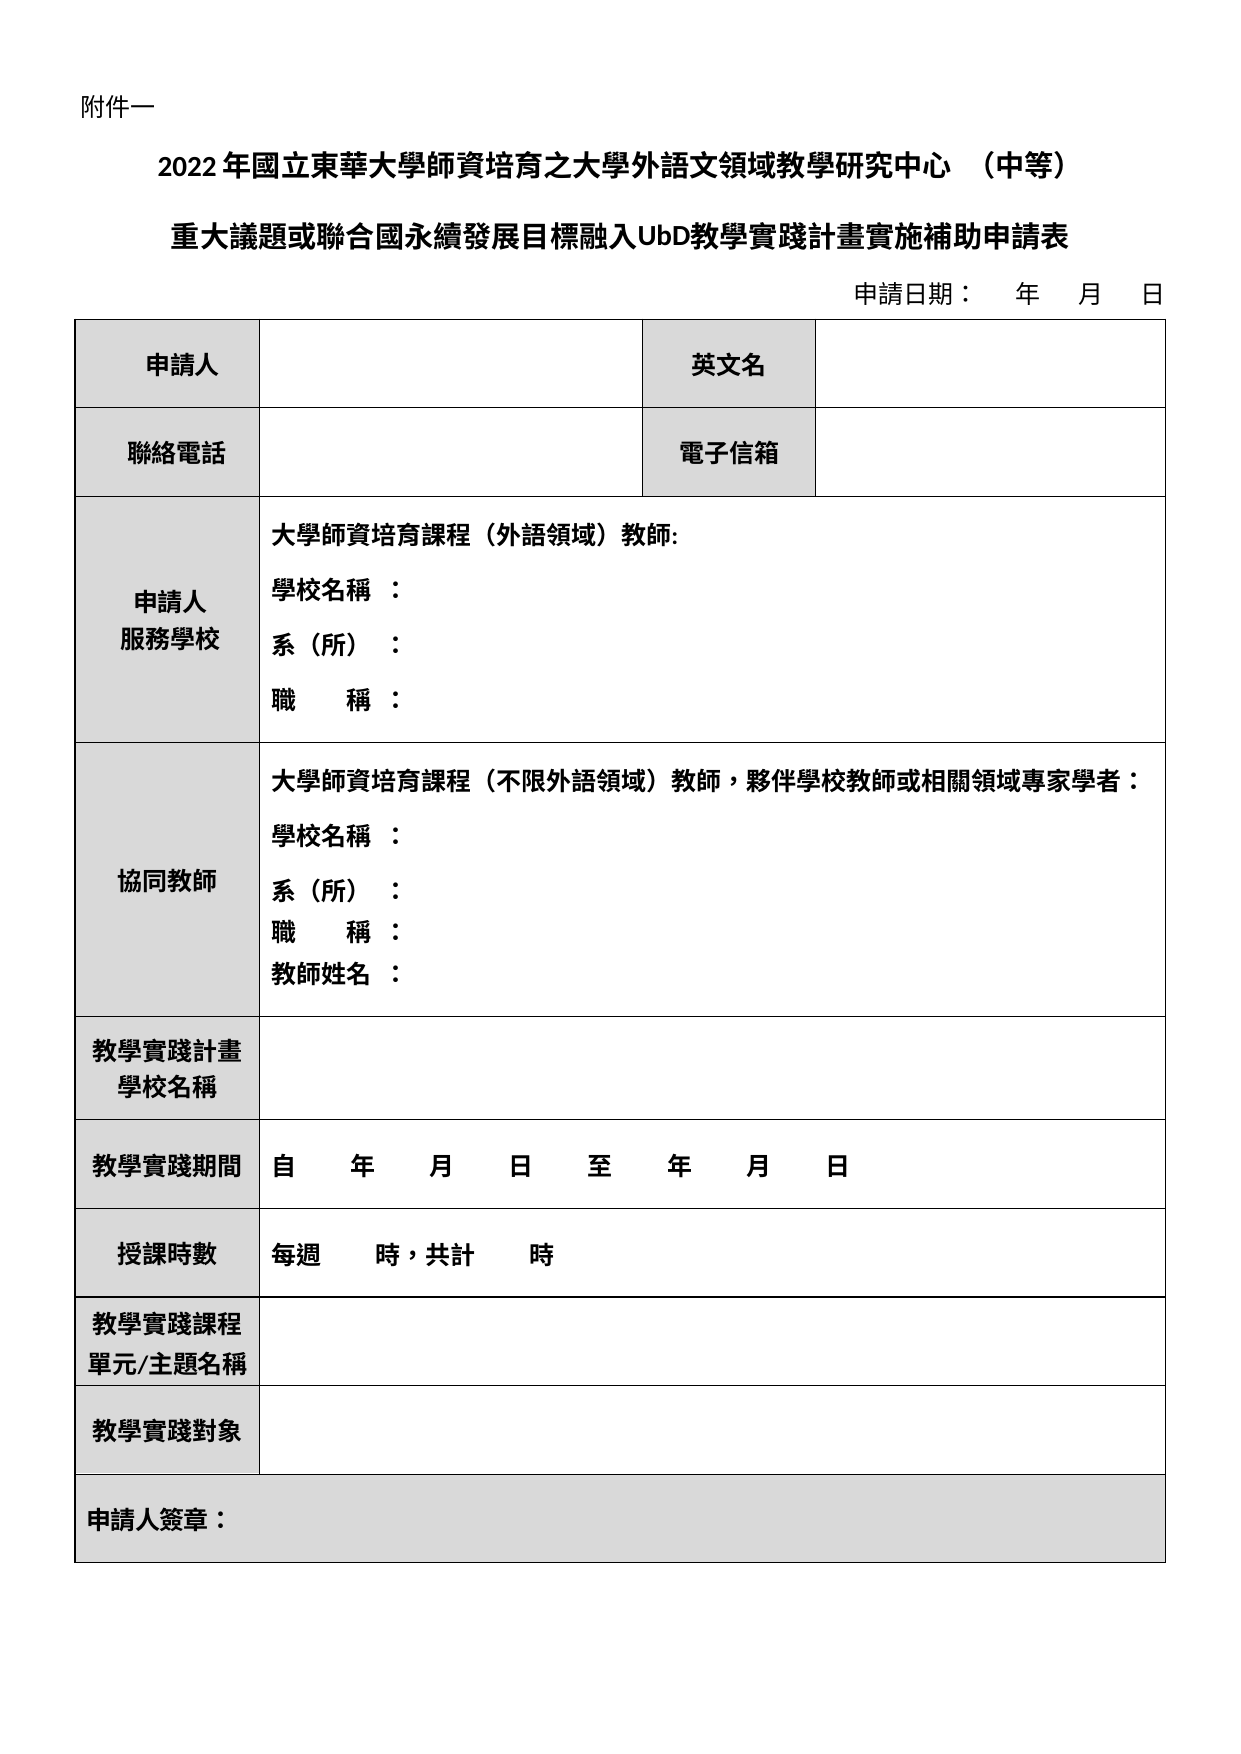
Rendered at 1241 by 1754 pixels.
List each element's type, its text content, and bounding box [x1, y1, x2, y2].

table_header 英文名 [643, 320, 815, 407]
table_cell 自 年 月 日 至 年 月 日 [260, 1120, 1165, 1208]
table_cell 聯絡電話 [76, 408, 259, 496]
text 重大議題或聯合國永續發展目標融入UbD教學實踐計畫實施補助申請表 [75, 193, 1165, 256]
table_header [260, 320, 642, 407]
table_cell 電子信箱 [643, 408, 815, 496]
text 附件一 [75, 87, 1165, 123]
table_header [816, 320, 1165, 407]
table_cell [260, 1017, 1165, 1119]
table_header 申請人 [76, 320, 259, 407]
table_cell [816, 408, 1165, 496]
table_cell 每週 時，共計 時 [260, 1209, 1165, 1296]
table_cell 大學師資培育課程（不限外語領域）教師，夥伴學校教師或相關領域專家學者： 學校名稱 ： 系（所） ： 職 稱 ： 教師姓名 ： [260, 743, 1165, 1016]
text 申請日期： 年 月 日 [75, 275, 1165, 311]
table_cell 大學師資培育課程（外語領域）教師: 學校名稱 ： 系（所） ： 職 稱 ： [260, 497, 1165, 742]
table_cell 申請人簽章： [76, 1475, 1165, 1562]
table_cell 申請人 服務學校 [76, 497, 259, 742]
table_cell 教學實踐對象 [76, 1386, 259, 1473]
table_cell 授課時數 [76, 1209, 259, 1296]
text 2022年國立東華大學師資培育之大學外語文領域教學研究中心 （中等） [75, 142, 1165, 184]
table_cell 教學實踐期間 [76, 1120, 259, 1208]
table_cell [260, 1298, 1165, 1385]
table_cell [260, 1386, 1165, 1473]
table_cell 協同教師 [76, 743, 259, 1016]
table_cell 教學實踐課程 單元/主題名稱 [76, 1298, 259, 1385]
table_cell [260, 408, 642, 496]
table_cell 教學實踐計畫學校名稱 [76, 1017, 259, 1119]
